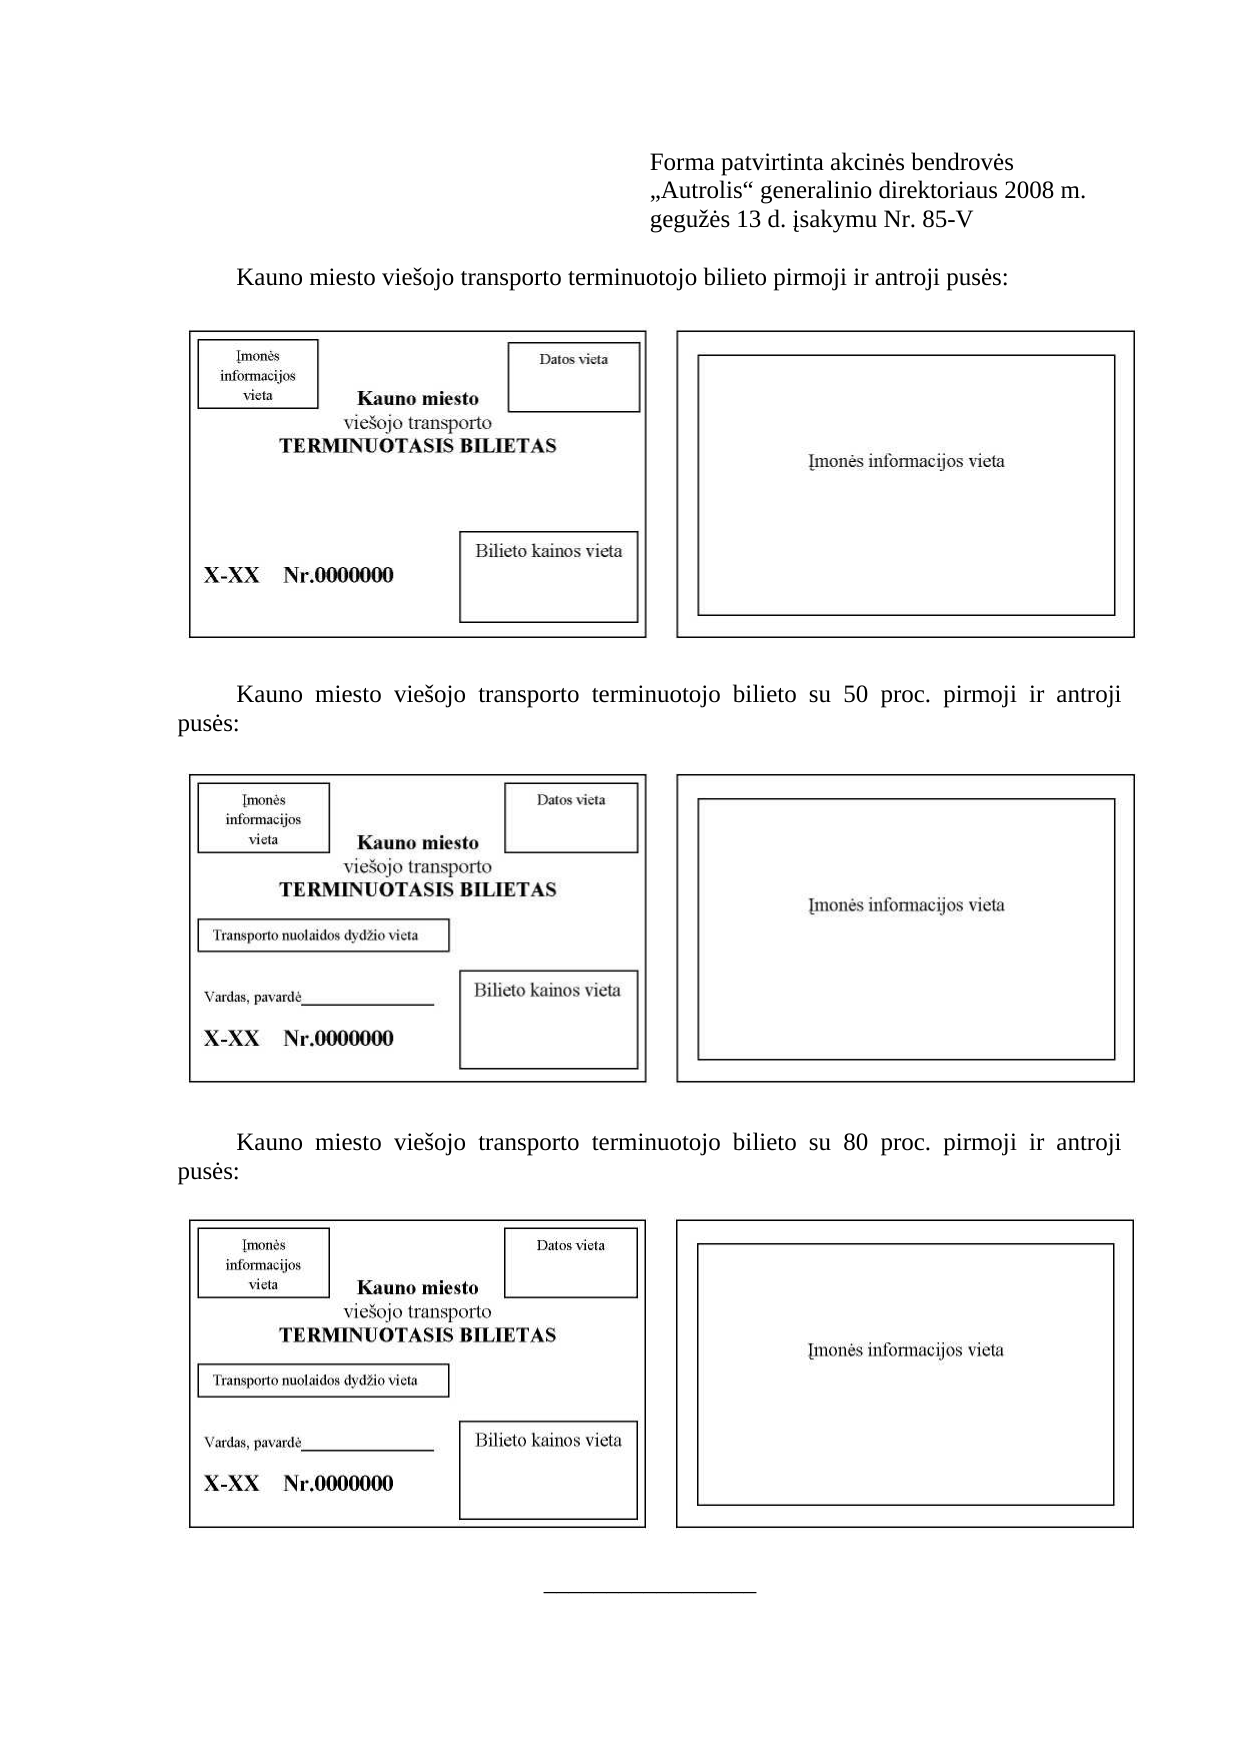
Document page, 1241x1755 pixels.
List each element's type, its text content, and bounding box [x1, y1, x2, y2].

text _________________ [177, 1567, 1122, 1596]
text Kauno miesto viešojo transporto terminuotojo bilieto pirmoji ir antroji pusės: [177, 262, 1122, 291]
text Kauno miesto viešojo transporto terminuotojo bilieto su 50 proc. pirmoji ir antroji pusės: [177, 679, 1122, 737]
text Forma patvirtinta akcinės bendrovės „Autrolis“ generalinio direktoriaus 2008 m. gegužės 13 d. įsakymu Nr. 85-V [649, 147, 1122, 233]
text Kauno miesto viešojo transporto terminuotojo bilieto su 80 proc. pirmoji ir antroji pusės: [177, 1127, 1122, 1185]
